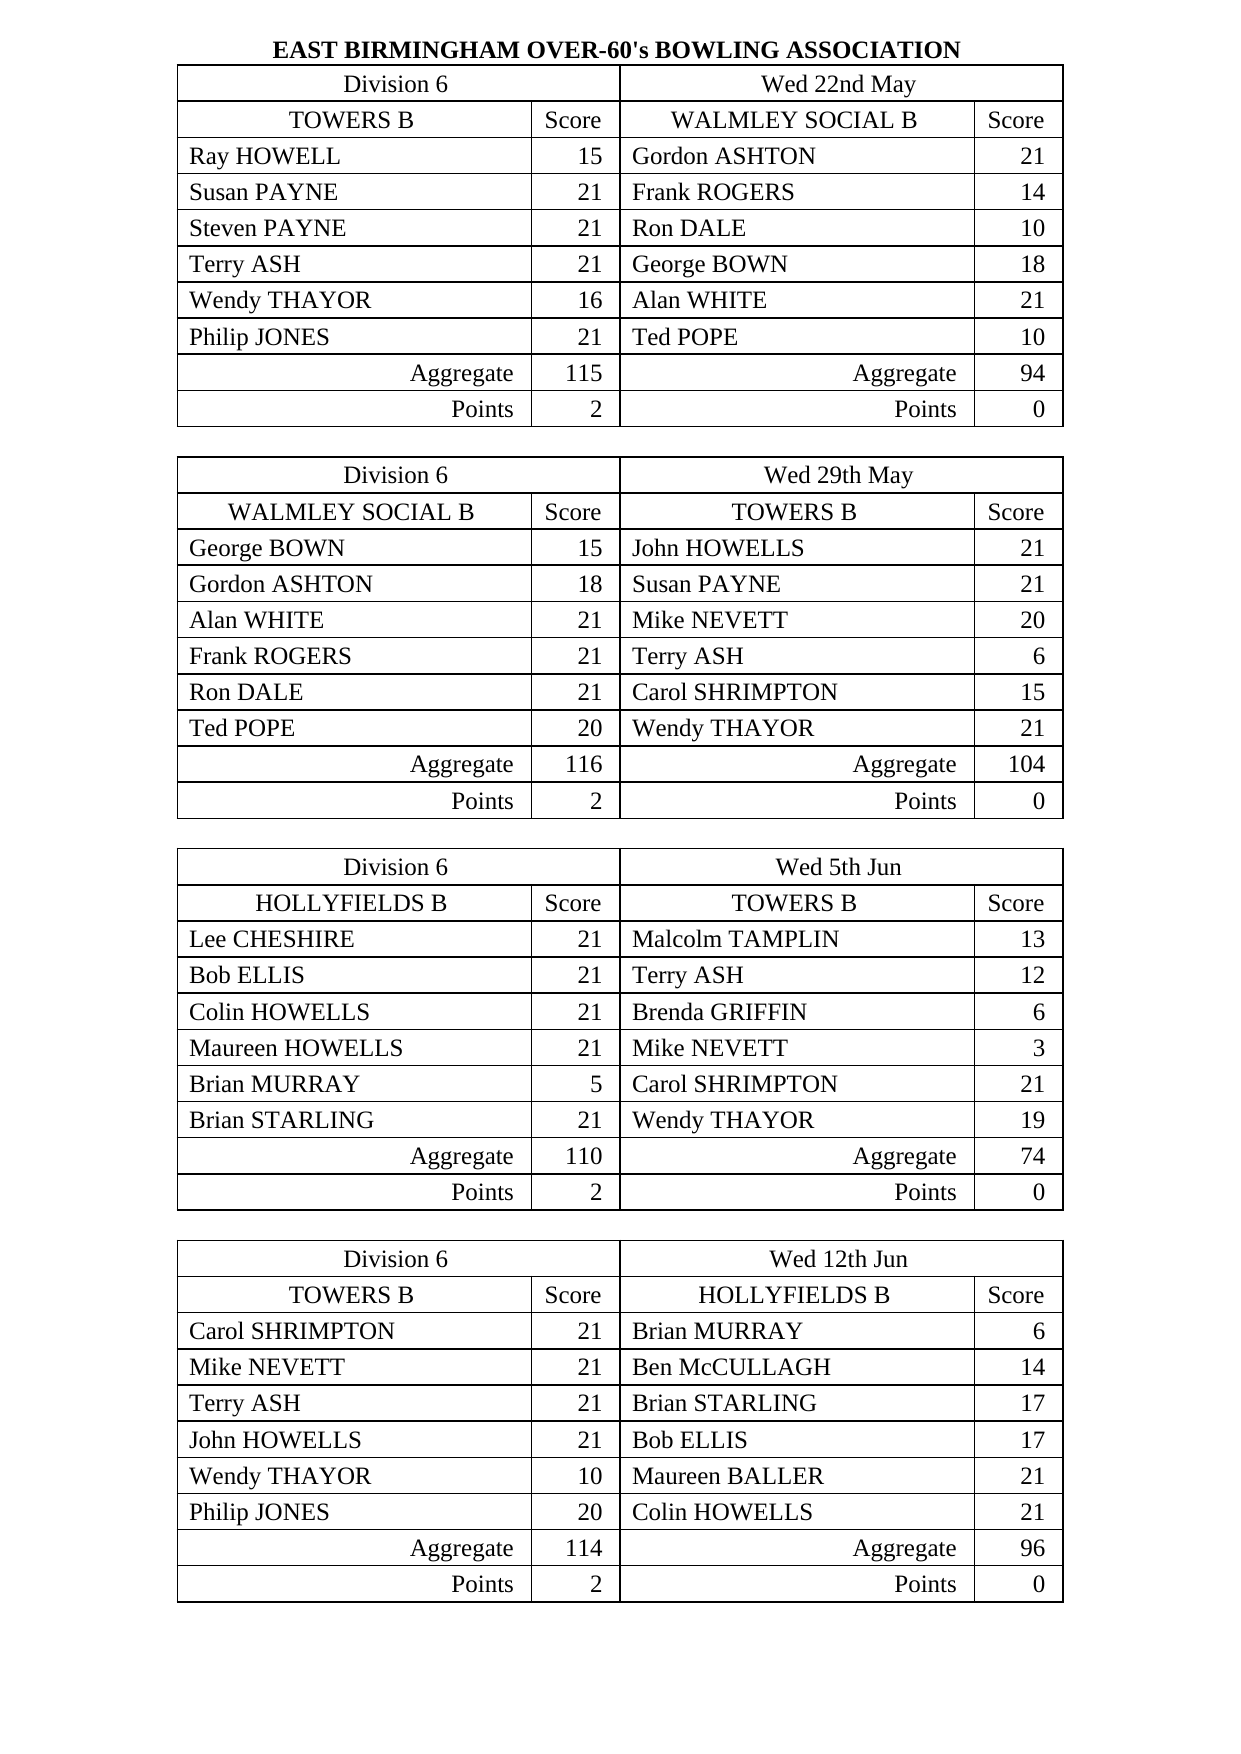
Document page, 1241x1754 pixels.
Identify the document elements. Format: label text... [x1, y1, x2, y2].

table_cell Aggregate [178, 1138, 531, 1173]
table_cell 10 [975, 210, 1062, 245]
table_cell Philip JONES [178, 1494, 531, 1529]
table_cell 21 [975, 1066, 1062, 1101]
table_cell Steven PAYNE [178, 210, 531, 245]
table_cell Score [975, 102, 1062, 136]
table_cell 14 [975, 1350, 1062, 1384]
table_cell Maureen BALLER [621, 1458, 974, 1492]
table_cell 20 [532, 1494, 619, 1529]
table_cell Terry ASH [178, 247, 531, 281]
table_cell 20 [532, 711, 619, 745]
table_cell Ted POPE [621, 319, 974, 353]
table_cell 21 [532, 602, 619, 637]
table_cell Carol SHRIMPTON [621, 675, 974, 709]
table_cell Ron DALE [178, 675, 531, 709]
table_cell Aggregate [178, 355, 531, 389]
table_cell Points [621, 1566, 974, 1601]
table_cell 21 [975, 711, 1062, 745]
table_cell Frank ROGERS [178, 638, 531, 673]
table_cell Carol SHRIMPTON [178, 1313, 531, 1348]
table_cell 94 [975, 355, 1062, 389]
table_cell Brian STARLING [621, 1386, 974, 1420]
table_cell Frank ROGERS [621, 174, 974, 209]
table_cell TOWERS B [178, 1277, 531, 1312]
table_cell Aggregate [178, 747, 531, 781]
table_cell Alan WHITE [621, 283, 974, 317]
table_cell 104 [975, 747, 1062, 781]
table_cell Score [532, 1277, 619, 1312]
table_cell 96 [975, 1530, 1062, 1565]
table_cell Malcolm TAMPLIN [621, 922, 974, 956]
table_cell John HOWELLS [178, 1422, 531, 1456]
table_cell 21 [975, 566, 1062, 601]
table_cell 74 [975, 1138, 1062, 1173]
table_header Wed 22nd May [621, 66, 1062, 100]
table_cell John HOWELLS [621, 530, 974, 564]
table_cell 21 [532, 210, 619, 245]
table_cell Terry ASH [621, 958, 974, 992]
table_cell 17 [975, 1422, 1062, 1456]
table_cell Philip JONES [178, 319, 531, 353]
table_cell 21 [532, 1386, 619, 1420]
table_cell 15 [975, 675, 1062, 709]
table_cell 21 [532, 922, 619, 956]
table_cell Gordon ASHTON [178, 566, 531, 601]
table_cell 21 [532, 994, 619, 1028]
table_cell 2 [532, 1566, 619, 1601]
table_cell 0 [975, 1175, 1062, 1209]
table_cell Ray HOWELL [178, 138, 531, 173]
table_cell Wendy THAYOR [621, 711, 974, 745]
table_cell 0 [975, 783, 1062, 817]
table_cell Aggregate [621, 1530, 974, 1565]
table_cell Aggregate [178, 1530, 531, 1565]
table_cell 5 [532, 1066, 619, 1101]
table_cell Points [621, 391, 974, 426]
table_cell 114 [532, 1530, 619, 1565]
table_cell 2 [532, 783, 619, 817]
table_cell Score [532, 494, 619, 528]
table_cell 0 [975, 1566, 1062, 1601]
table_cell Aggregate [621, 355, 974, 389]
table_cell Points [621, 1175, 974, 1209]
table_cell Mike NEVETT [621, 602, 974, 637]
table_cell 10 [975, 319, 1062, 353]
table_cell 21 [532, 1030, 619, 1064]
table_cell 18 [975, 247, 1062, 281]
table_cell Mike NEVETT [621, 1030, 974, 1064]
table_cell Points [178, 783, 531, 817]
table_header Wed 12th Jun [621, 1241, 1062, 1276]
table_cell 115 [532, 355, 619, 389]
table_header Division 6 [178, 1241, 619, 1276]
table_cell HOLLYFIELDS B [621, 1277, 974, 1312]
table_cell Score [975, 886, 1062, 920]
table_cell Carol SHRIMPTON [621, 1066, 974, 1101]
table_cell 2 [532, 391, 619, 426]
table_cell Score [975, 1277, 1062, 1312]
table_cell Bob ELLIS [178, 958, 531, 992]
table_cell 15 [532, 530, 619, 564]
table_cell 0 [975, 391, 1062, 426]
table_cell Score [975, 494, 1062, 528]
table_cell 15 [532, 138, 619, 173]
table_cell Aggregate [621, 747, 974, 781]
table_cell Points [178, 391, 531, 426]
table_cell TOWERS B [621, 886, 974, 920]
table_cell Score [532, 102, 619, 136]
table_cell 2 [532, 1175, 619, 1209]
table_cell Points [178, 1175, 531, 1209]
table_cell 21 [975, 1458, 1062, 1492]
table_cell 21 [532, 1422, 619, 1456]
table_cell Brian STARLING [178, 1102, 531, 1137]
table_cell 13 [975, 922, 1062, 956]
table_cell WALMLEY SOCIAL B [621, 102, 974, 136]
table_cell 14 [975, 174, 1062, 209]
table_cell TOWERS B [621, 494, 974, 528]
table_cell 17 [975, 1386, 1062, 1420]
table_cell 21 [532, 958, 619, 992]
table_cell Wendy THAYOR [621, 1102, 974, 1137]
table_cell Lee CHESHIRE [178, 922, 531, 956]
table_cell Score [532, 886, 619, 920]
table_header Division 6 [178, 66, 619, 100]
table_cell Terry ASH [621, 638, 974, 673]
table_cell 10 [532, 1458, 619, 1492]
table_cell 21 [532, 675, 619, 709]
table_cell Aggregate [621, 1138, 974, 1173]
table_cell 21 [532, 319, 619, 353]
table_cell Ben McCULLAGH [621, 1350, 974, 1384]
table_cell Alan WHITE [178, 602, 531, 637]
table_cell 21 [532, 174, 619, 209]
table_cell 6 [975, 1313, 1062, 1348]
table_cell 21 [532, 1313, 619, 1348]
table_header Wed 5th Jun [621, 849, 1062, 884]
table_cell HOLLYFIELDS B [178, 886, 531, 920]
table_cell 21 [532, 1350, 619, 1384]
table_cell 20 [975, 602, 1062, 637]
table_cell Maureen HOWELLS [178, 1030, 531, 1064]
table_cell Ron DALE [621, 210, 974, 245]
table_cell 6 [975, 638, 1062, 673]
table_cell Susan PAYNE [178, 174, 531, 209]
table_header Wed 29th May [621, 458, 1062, 492]
table_cell TOWERS B [178, 102, 531, 136]
table_cell George BOWN [178, 530, 531, 564]
table_cell Terry ASH [178, 1386, 531, 1420]
table_header Division 6 [178, 458, 619, 492]
table_cell Ted POPE [178, 711, 531, 745]
table_cell 6 [975, 994, 1062, 1028]
table_cell Points [178, 1566, 531, 1601]
table_cell WALMLEY SOCIAL B [178, 494, 531, 528]
table_cell Brenda GRIFFIN [621, 994, 974, 1028]
table_cell 16 [532, 283, 619, 317]
table_cell 21 [975, 283, 1062, 317]
table_header Division 6 [178, 849, 619, 884]
table_cell George BOWN [621, 247, 974, 281]
table_cell 116 [532, 747, 619, 781]
table_cell Colin HOWELLS [621, 1494, 974, 1529]
table_cell Bob ELLIS [621, 1422, 974, 1456]
table_cell 3 [975, 1030, 1062, 1064]
table_cell 21 [532, 638, 619, 673]
table_cell Gordon ASHTON [621, 138, 974, 173]
table_cell Brian MURRAY [621, 1313, 974, 1348]
table_cell 21 [975, 138, 1062, 173]
table_cell 21 [975, 1494, 1062, 1529]
table_cell Wendy THAYOR [178, 1458, 531, 1492]
table_cell Brian MURRAY [178, 1066, 531, 1101]
table_cell 21 [532, 247, 619, 281]
table_cell 21 [532, 1102, 619, 1137]
table_cell Mike NEVETT [178, 1350, 531, 1384]
table_cell 110 [532, 1138, 619, 1173]
table_cell Colin HOWELLS [178, 994, 531, 1028]
table_cell Wendy THAYOR [178, 283, 531, 317]
table_cell 21 [975, 530, 1062, 564]
table_cell Points [621, 783, 974, 817]
table_cell 18 [532, 566, 619, 601]
table_cell 12 [975, 958, 1062, 992]
table_cell 19 [975, 1102, 1062, 1137]
table_cell Susan PAYNE [621, 566, 974, 601]
